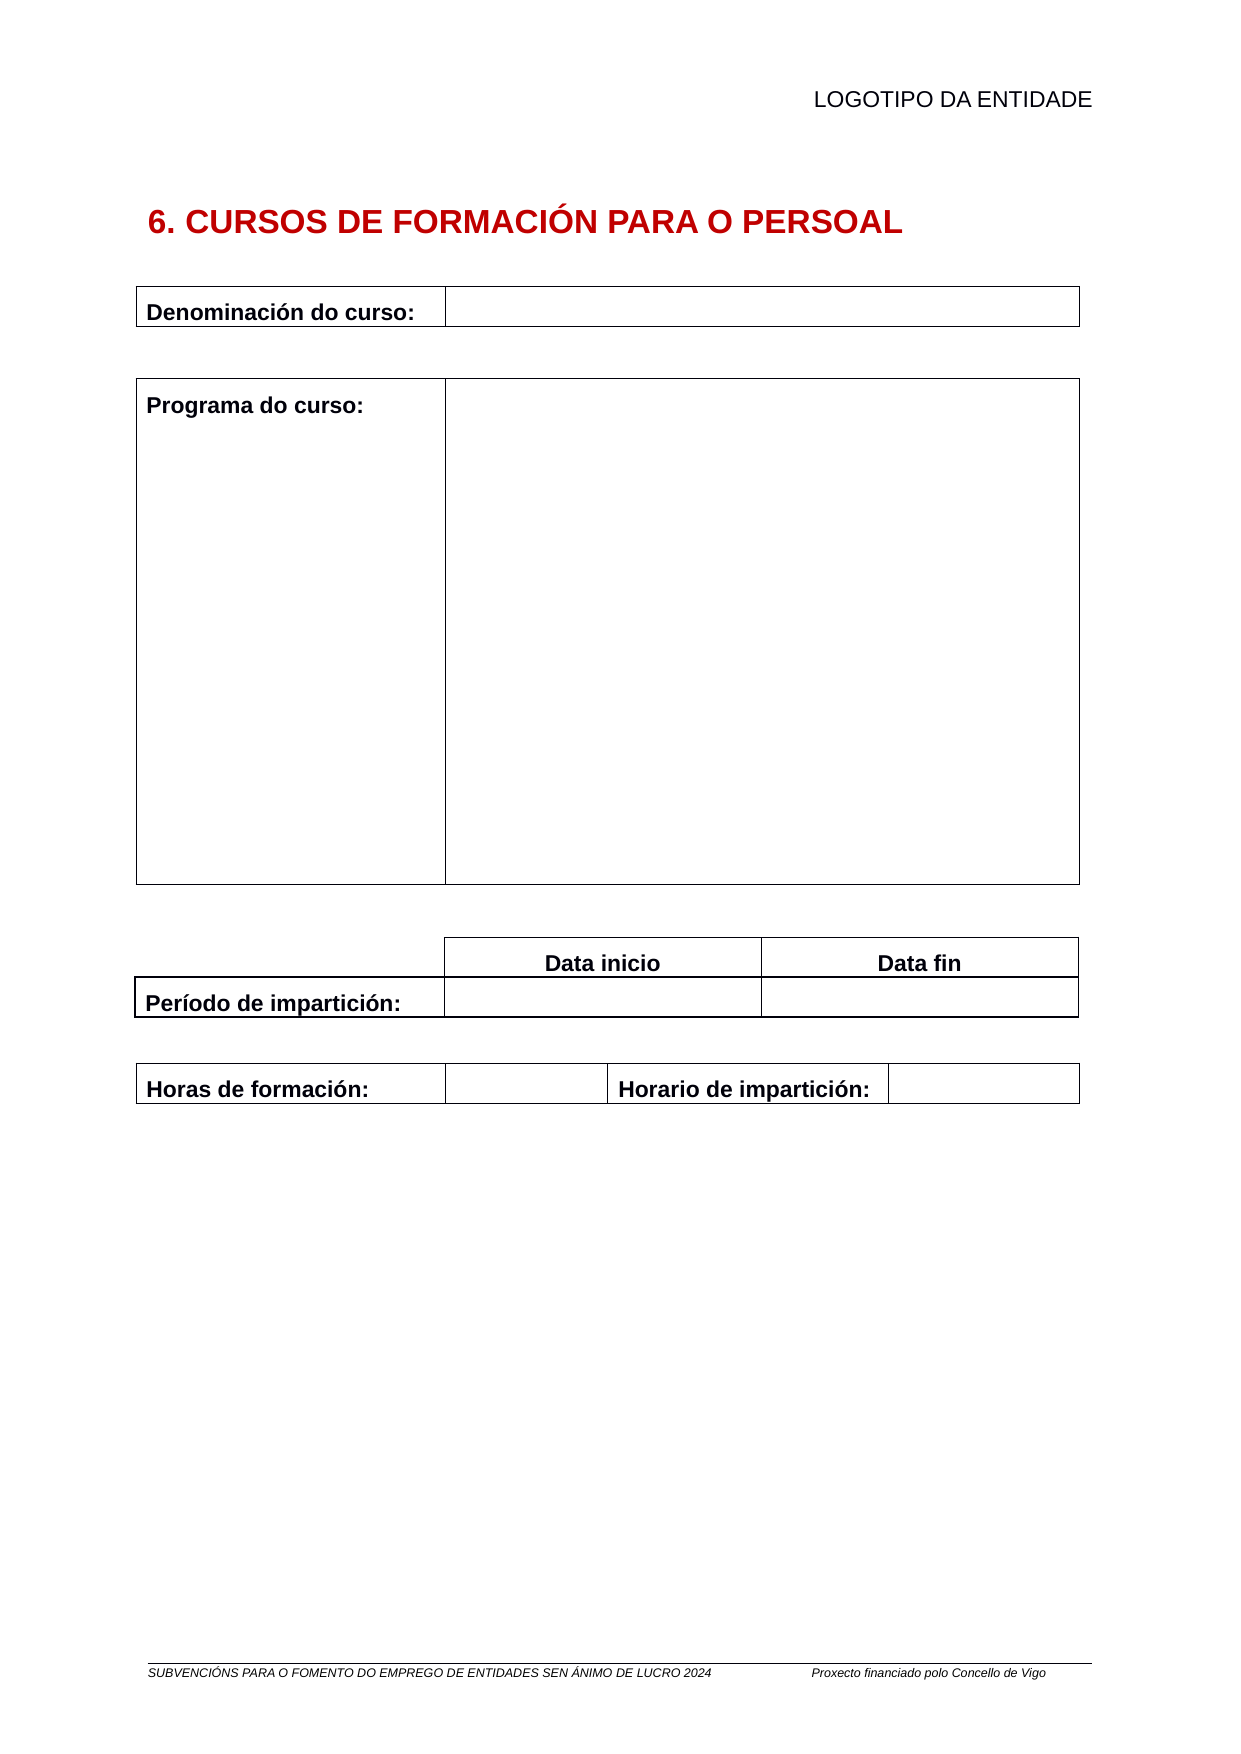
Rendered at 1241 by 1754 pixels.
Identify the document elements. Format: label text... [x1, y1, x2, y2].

table_header [889, 1064, 1079, 1102]
table_cell [762, 978, 1078, 1016]
table_header Denominación do curso: [137, 287, 445, 326]
table_header Horas de formación: [137, 1064, 445, 1102]
table_header [446, 287, 1079, 326]
table_header [446, 1064, 607, 1102]
table_header Programa do curso: [137, 379, 445, 884]
table_cell [445, 978, 761, 1016]
table_header [135, 937, 444, 976]
table_cell Período de impartición: [136, 978, 444, 1016]
table_header Data fin [762, 938, 1078, 976]
table_header Horario de impartición: [608, 1064, 888, 1102]
table_header Data inicio [445, 938, 761, 976]
subtitle CURSOS DE FORMACIÓN PARA O PERSOAL [148, 202, 1092, 241]
table_header [446, 379, 1079, 884]
